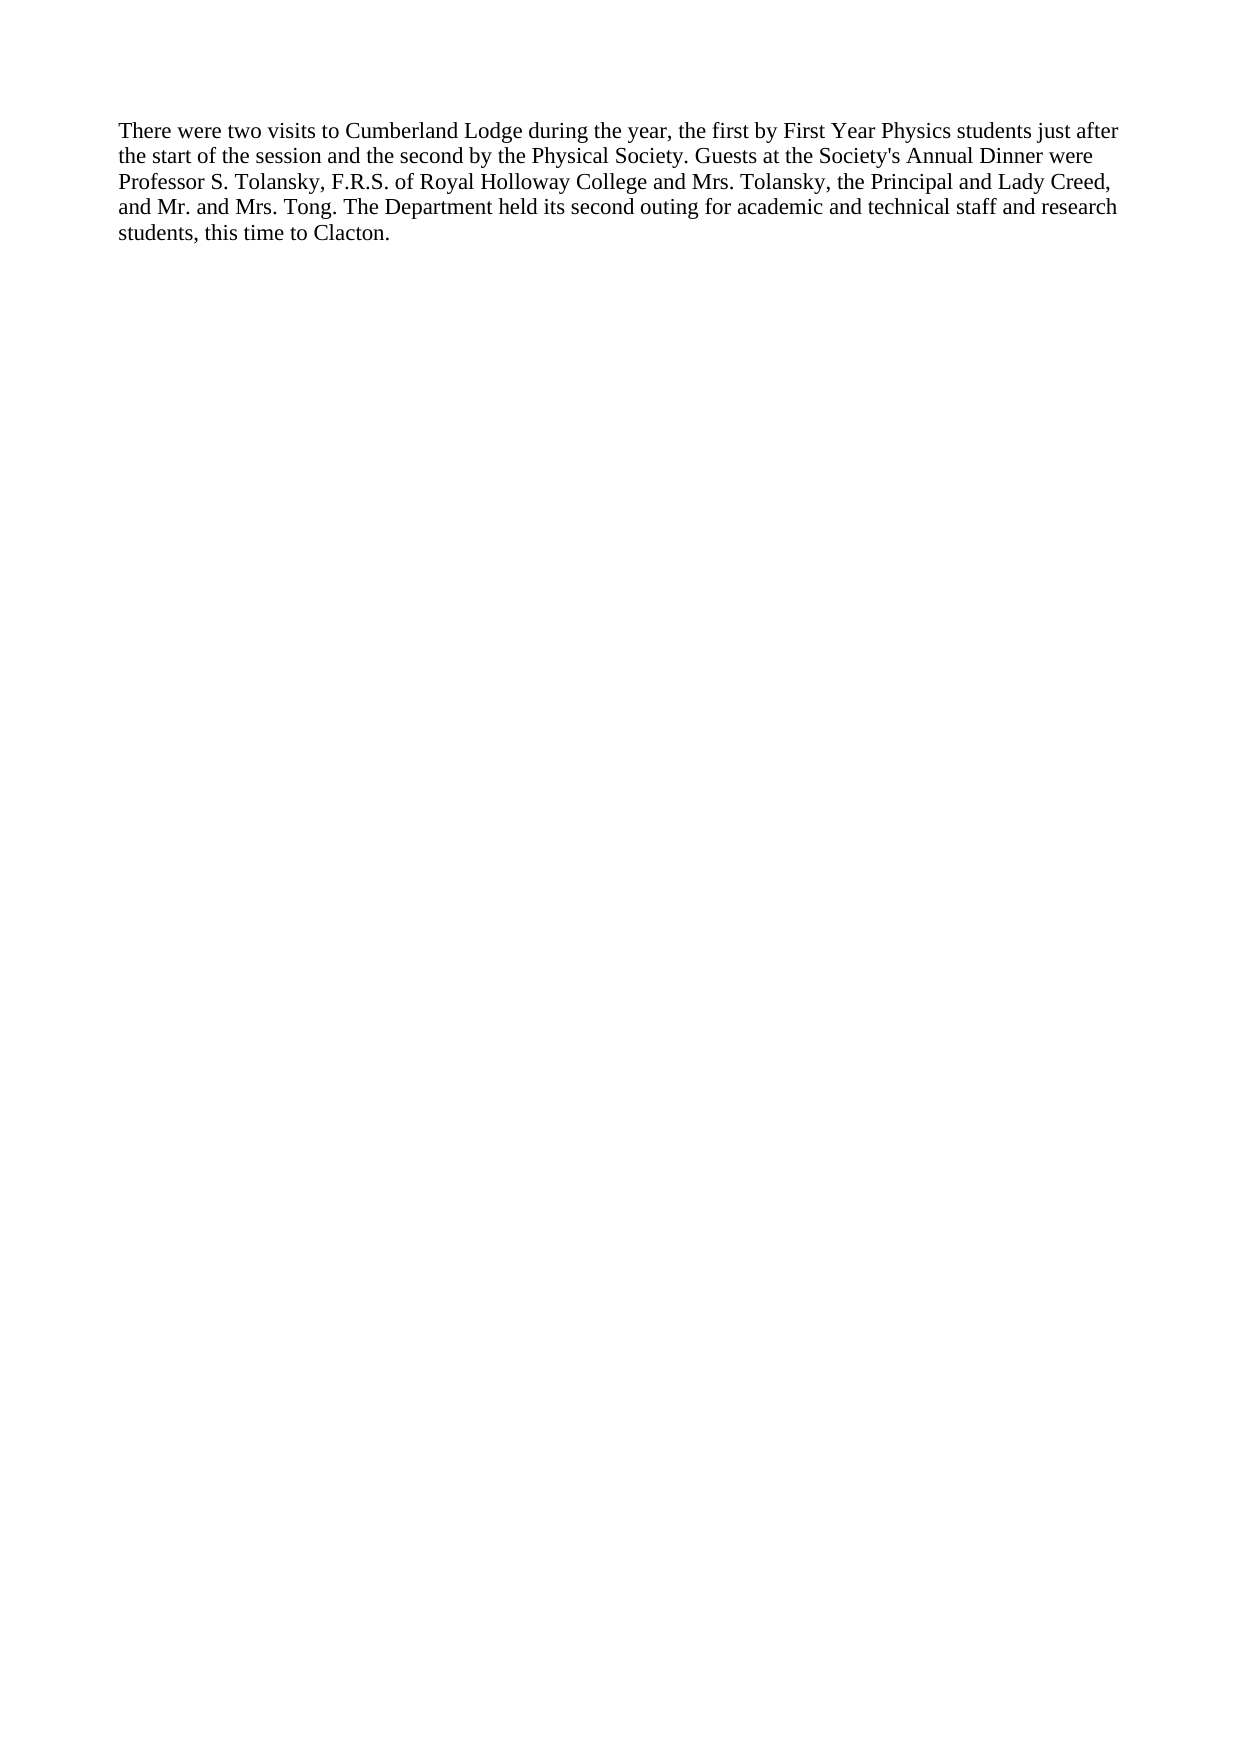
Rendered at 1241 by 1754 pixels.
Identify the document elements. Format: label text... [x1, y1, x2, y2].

text There were two visits to Cumberland Lodge during the year, the first by First Year Physics students just after the start of the session and the second by the Physical Society. Guests at the Society's Annual Dinner were Professor S. Tolansky, F.R.S. of Royal Holloway College and Mrs. Tolansky, the Principal and Lady Creed, and Mr. and Mrs. Tong. The Department held its second outing for academic and technical staff and research students, this time to Clacton. [118, 118, 1122, 245]
